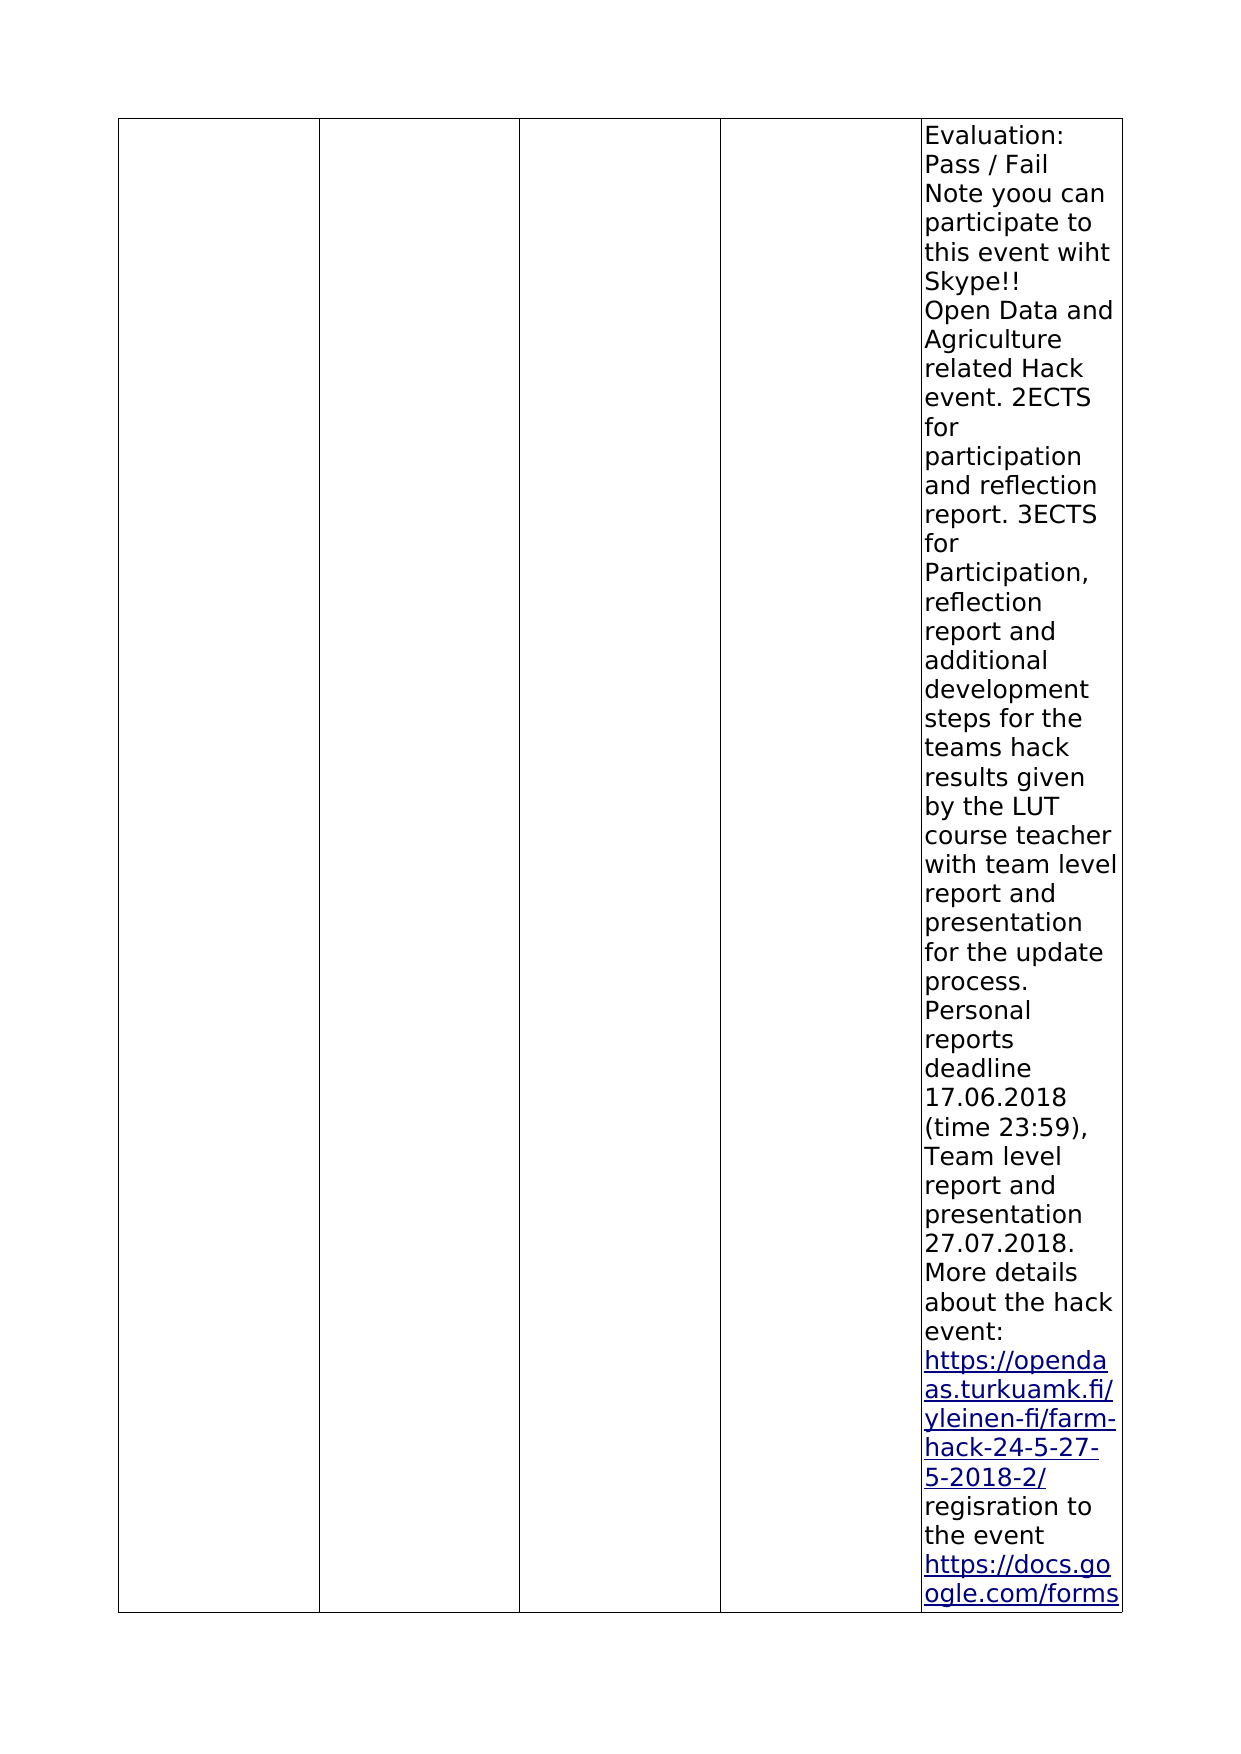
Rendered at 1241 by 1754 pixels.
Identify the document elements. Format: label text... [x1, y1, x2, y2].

table_cell Evaluation: Pass / Fail Note yoou can participate to this event wiht Skype!! Open Data and Agriculture related Hack event. 2ECTS for participation and reflection report. 3ECTS for Participation, reflection report and additional development steps for the teams hack results given by the LUT course teacher with team level report and presentation for the update process. Personal reports deadline 17.06.2018 (time 23:59), Team level report and presentation 27.07.2018. More details about the hack event: https://opendaas.turkuamk.fi/yleinen-fi/farm-hack-24-5-27-5-2018-2/ regisration to the event https://docs.google.com/forms [922, 119, 1122, 1612]
table_cell [119, 119, 319, 1612]
table_cell [721, 119, 921, 1612]
table_cell [520, 119, 720, 1612]
table_cell [320, 119, 519, 1612]
